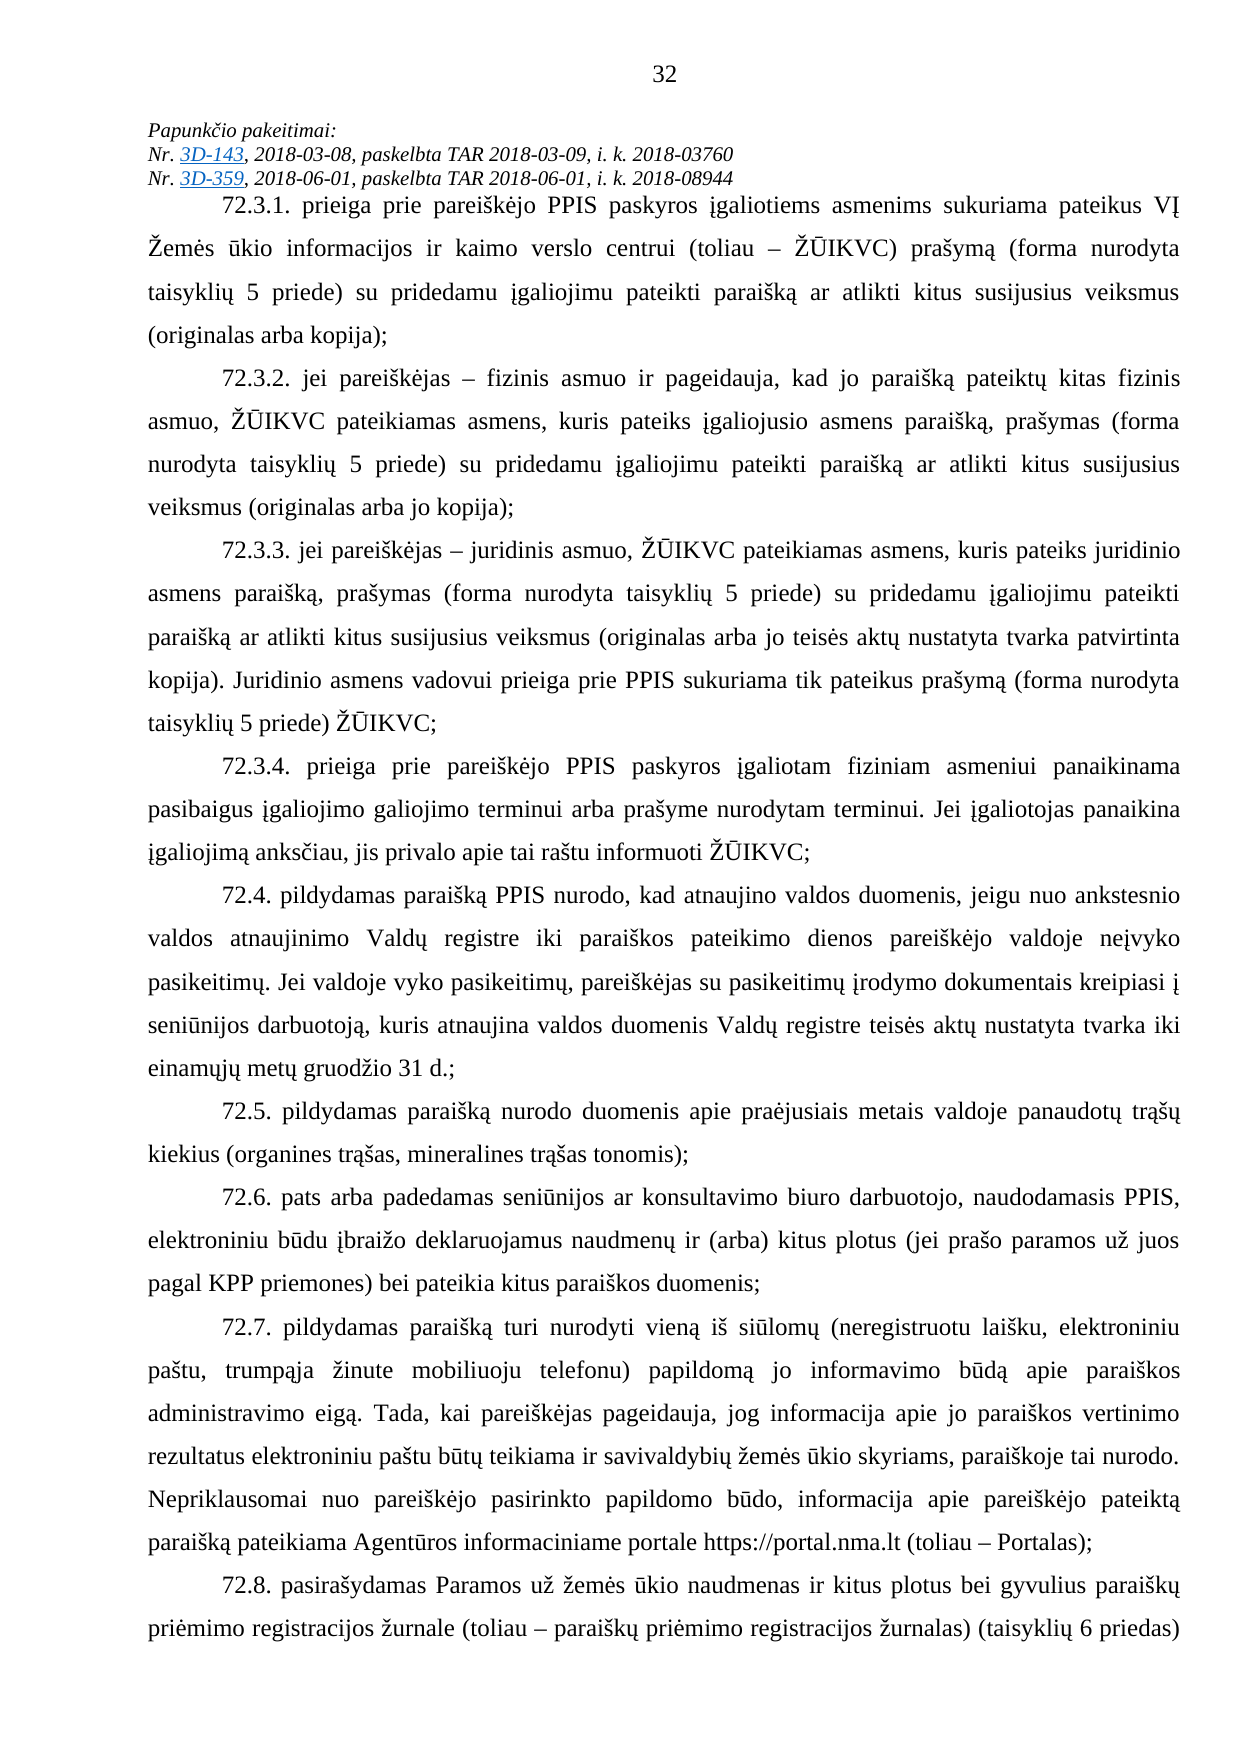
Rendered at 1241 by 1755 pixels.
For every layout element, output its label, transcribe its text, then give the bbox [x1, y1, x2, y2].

text Nr. 3D-143, 2018-03-08, paskelbta TAR 2018-03-09, i. k. 2018-03760 [148, 142, 1181, 166]
text Papunkčio pakeitimai: [148, 118, 1181, 142]
text 72.4. pildydamas paraišką PPIS nurodo, kad atnaujino valdos duomenis, jeigu nuo ankstesnio valdos atnaujinimo Valdų registre iki paraiškos pateikimo dienos pareiškėjo valdoje neįvyko pasikeitimų. Jei valdoje vyko pasikeitimų, pareiškėjas su pasikeitimų įrodymo dokumentais kreipiasi į seniūnijos darbuotoją, kuris atnaujina valdos duomenis Valdų registre teisės aktų nustatyta tvarka iki einamųjų metų gruodžio 31 d.; [148, 880, 1181, 1082]
text 72.6. pats arba padedamas seniūnijos ar konsultavimo biuro darbuotojo, naudodamasis PPIS, elektroniniu būdu įbraižo deklaruojamus naudmenų ir (arba) kitus plotus (jei prašo paramos už juos pagal KPP priemones) bei pateikia kitus paraiškos duomenis; [148, 1182, 1181, 1297]
text 72.5. pildydamas paraišką nurodo duomenis apie praėjusiais metais valdoje panaudotų trąšų kiekius (organines trąšas, mineralines trąšas tonomis); [148, 1096, 1181, 1168]
text 72.3.3. jei pareiškėjas – juridinis asmuo, ŽŪIKVC pateikiamas asmens, kuris pateiks juridinio asmens paraišką, prašymas (forma nurodyta taisyklių 5 priede) su pridedamu įgaliojimu pateikti paraišką ar atlikti kitus susijusius veiksmus (originalas arba jo teisės aktų nustatyta tvarka patvirtinta kopija). Juridinio asmens vadovui prieiga prie PPIS sukuriama tik pateikus prašymą (forma nurodyta taisyklių 5 priede) ŽŪIKVC; [148, 535, 1181, 737]
text 72.8. pasirašydamas Paramos už žemės ūkio naudmenas ir kitus plotus bei gyvulius paraiškų priėmimo registracijos žurnale (toliau – paraiškų priėmimo registracijos žurnalas) (taisyklių 6 priedas) [148, 1570, 1181, 1642]
text 72.7. pildydamas paraišką turi nurodyti vieną iš siūlomų (neregistruotu laišku, elektroniniu paštu, trumpąja žinute mobiliuoju telefonu) papildomą jo informavimo būdą apie paraiškos administravimo eigą. Tada, kai pareiškėjas pageidauja, jog informacija apie jo paraiškos vertinimo rezultatus elektroniniu paštu būtų teikiama ir savivaldybių žemės ūkio skyriams, paraiškoje tai nurodo. Nepriklausomai nuo pareiškėjo pasirinkto papildomo būdo, informacija apie pareiškėjo pateiktą paraišką pateikiama Agentūros informaciniame portale https://portal.nma.lt (toliau – Portalas); [148, 1312, 1181, 1556]
text 72.3.1. prieiga prie pareiškėjo PPIS paskyros įgaliotiems asmenims sukuriama pateikus VĮ Žemės ūkio informacijos ir kaimo verslo centrui (toliau – ŽŪIKVC) prašymą (forma nurodyta taisyklių 5 priede) su pridedamu įgaliojimu pateikti paraišką ar atlikti kitus susijusius veiksmus (originalas arba kopija); [148, 190, 1181, 348]
text Nr. 3D-359, 2018-06-01, paskelbta TAR 2018-06-01, i. k. 2018-08944 [148, 166, 1181, 190]
text 72.3.2. jei pareiškėjas – fizinis asmuo ir pageidauja, kad jo paraišką pateiktų kitas fizinis asmuo, ŽŪIKVC pateikiamas asmens, kuris pateiks įgaliojusio asmens paraišką, prašymas (forma nurodyta taisyklių 5 priede) su pridedamu įgaliojimu pateikti paraišką ar atlikti kitus susijusius veiksmus (originalas arba jo kopija); [148, 363, 1181, 521]
text 72.3.4. prieiga prie pareiškėjo PPIS paskyros įgaliotam fiziniam asmeniui panaikinama pasibaigus įgaliojimo galiojimo terminui arba prašyme nurodytam terminui. Jei įgaliotojas panaikina įgaliojimą anksčiau, jis privalo apie tai raštu informuoti ŽŪIKVC; [148, 751, 1181, 866]
